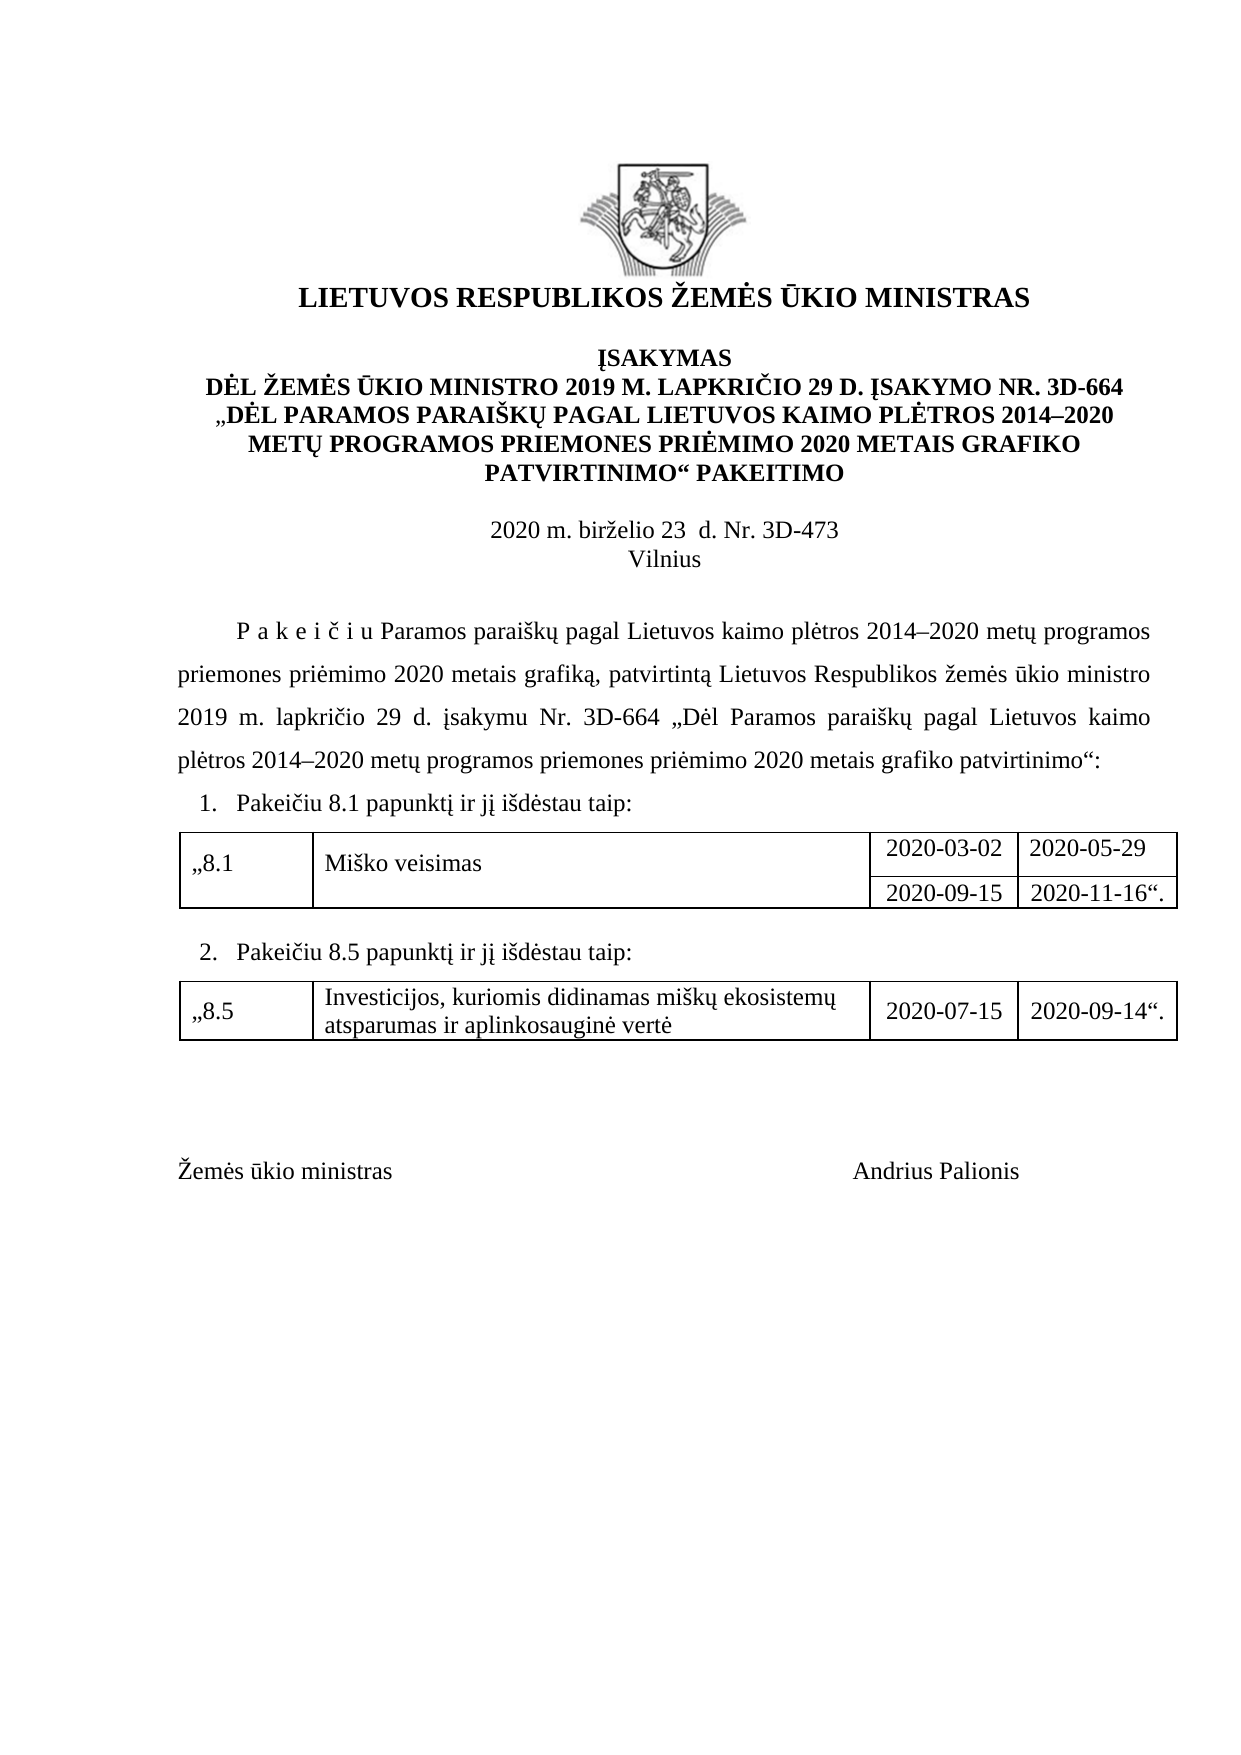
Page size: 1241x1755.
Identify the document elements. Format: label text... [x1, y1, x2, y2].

text ĮSAKYMAS [177, 343, 1152, 372]
text Vilnius [177, 544, 1152, 573]
table_header Investicijos, kuriomis didinamas miškų ekosistemų atsparumas ir aplinkosauginė vertė [314, 982, 869, 1039]
table_header „8.1 [181, 833, 312, 907]
table_header 2020-05-29 [1019, 833, 1176, 876]
text Žemės ūkio ministras Andrius Palionis [177, 1156, 1152, 1185]
text P a k e i č i u Paramos paraiškų pagal Lietuvos kaimo plėtros 2014–2020 metų programos priemones priėmimo 2020 metais grafiką, patvirtintą Lietuvos Respublikos žemės ūkio ministro 2019 m. lapkričio 29 d. įsakymu Nr. 3D-664 „Dėl Paramos paraiškų pagal Lietuvos kaimo plėtros 2014–2020 metų programos priemones priėmimo 2020 metais grafiko patvirtinimo“: [177, 616, 1152, 774]
table_header Miško veisimas [314, 833, 869, 907]
text 1. Pakeičiu 8.1 papunktį ir jį išdėstau taip: [199, 788, 1152, 817]
text 2. Pakeičiu 8.5 papunktį ir jį išdėstau taip: [199, 937, 1152, 966]
table_cell 2020-09-15 [871, 877, 1017, 907]
table_header 2020-09-14“. [1019, 982, 1176, 1039]
table_header „8.5 [181, 982, 312, 1039]
text LIETUVOS RESPUBLIKOS ŽEMĖS ŪKIO MINISTRAS [177, 281, 1152, 314]
table_header 2020-07-15 [871, 982, 1017, 1039]
text 2020 m. birželio 23 d. Nr. 3D-473 [177, 515, 1152, 544]
text DĖL ŽEMĖS ŪKIO MINISTRO 2019 M. LAPKRIČIO 29 D. ĮSAKYMO NR. 3D-664 „DĖL PARAMOS PARAIŠKŲ PAGAL LIETUVOS KAIMO PLĖTROS 2014–2020 METŲ PROGRAMOS PRIEMONES PRIĖMIMO 2020 METAIS GRAFIKO PATVIRTINIMO“ PAKEITIMO [177, 372, 1152, 487]
table_header 2020-03-02 [871, 833, 1017, 876]
table_cell 2020-11-16“. [1019, 877, 1176, 907]
